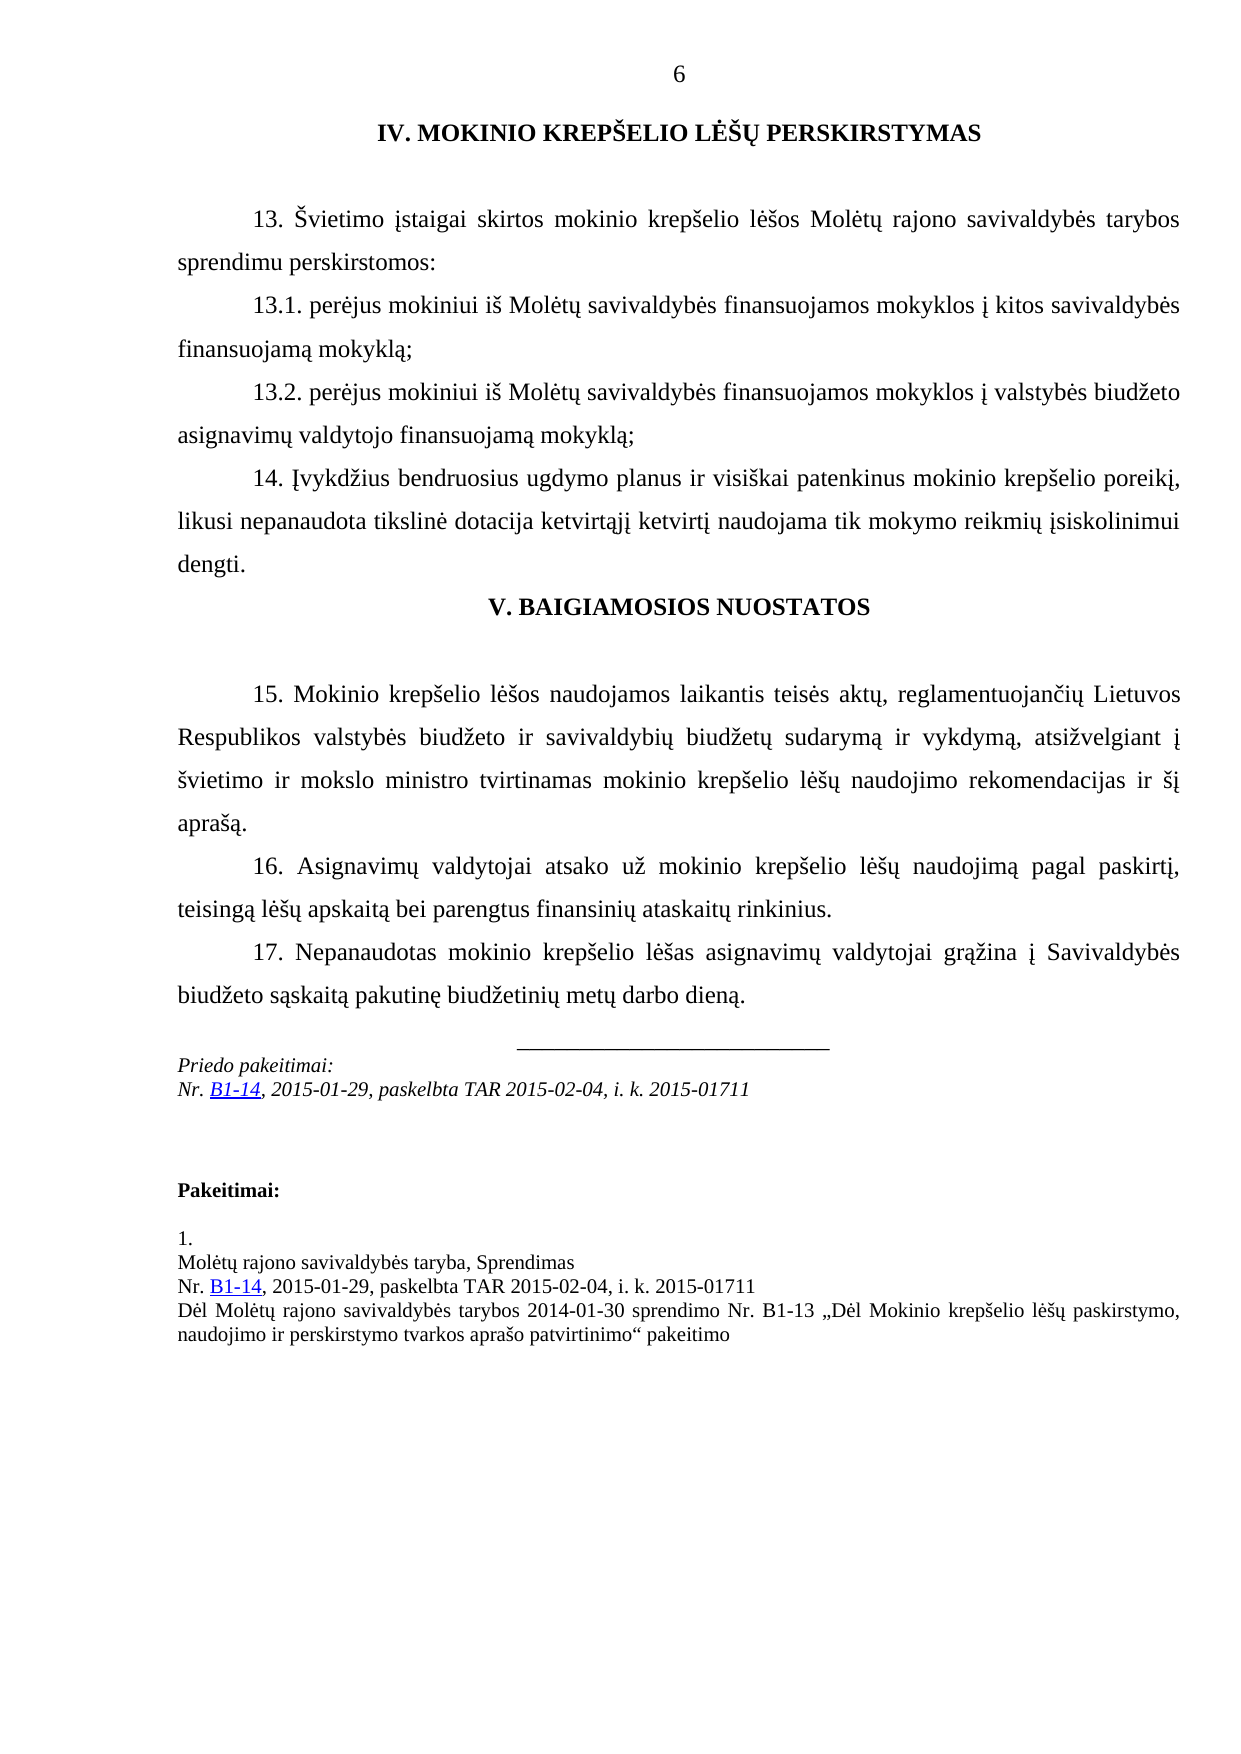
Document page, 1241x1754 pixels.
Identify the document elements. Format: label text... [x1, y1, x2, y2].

text 13.2. perėjus mokiniui iš Molėtų savivaldybės finansuojamos mokyklos į valstybės biudžeto asignavimų valdytojo finansuojamą mokyklą; [177, 377, 1181, 449]
text 15. Mokinio krepšelio lėšos naudojamos laikantis teisės aktų, reglamentuojančių Lietuvos Respublikos valstybės biudžeto ir savivaldybių biudžetų sudarymą ir vykdymą, atsižvelgiant į švietimo ir mokslo ministro tvirtinamas mokinio krepšelio lėšų naudojimo rekomendacijas ir šį aprašą. [177, 679, 1181, 837]
text 13. Švietimo įstaigai skirtos mokinio krepšelio lėšos Molėtų rajono savivaldybės tarybos sprendimu perskirstomos: [177, 204, 1181, 276]
text 1. [177, 1226, 1181, 1250]
text _________________________ [177, 1024, 1181, 1052]
text 13.1. perėjus mokiniui iš Molėtų savivaldybės finansuojamos mokyklos į kitos savivaldybės finansuojamą mokyklą; [177, 291, 1181, 362]
text Nr. B1-14, 2015-01-29, paskelbta TAR 2015-02-04, i. k. 2015-01711 [177, 1077, 1181, 1101]
text 14. Įvykdžius bendruosius ugdymo planus ir visiškai patenkinus mokinio krepšelio poreikį, likusi nepanaudota tikslinė dotacija ketvirtąjį ketvirtį naudojama tik mokymo reikmių įsiskolinimui dengti. [177, 463, 1181, 578]
text Nr. B1-14, 2015-01-29, paskelbta TAR 2015-02-04, i. k. 2015-01711 [177, 1274, 1181, 1298]
text Molėtų rajono savivaldybės taryba, Sprendimas [177, 1250, 1181, 1274]
text IV. MOKINIO KREPŠELIO LĖŠŲ PERSKIRSTYMAS [177, 118, 1181, 147]
text Dėl Molėtų rajono savivaldybės tarybos 2014-01-30 sprendimo Nr. B1-13 „Dėl Mokinio krepšelio lėšų paskirstymo, naudojimo ir perskirstymo tvarkos aprašo patvirtinimo“ pakeitimo [177, 1298, 1181, 1346]
text 17. Nepanaudotas mokinio krepšelio lėšas asignavimų valdytojai grąžina į Savivaldybės biudžeto sąskaitą pakutinę biudžetinių metų darbo dieną. [177, 937, 1181, 1009]
text V. BAIGIAMOSIOS NUOSTATOS [177, 592, 1181, 621]
text Pakeitimai: [177, 1177, 1181, 1202]
text 16. Asignavimų valdytojai atsako už mokinio krepšelio lėšų naudojimą pagal paskirtį, teisingą lėšų apskaitą bei parengtus finansinių ataskaitų rinkinius. [177, 851, 1181, 923]
text Priedo pakeitimai: [177, 1052, 1181, 1077]
